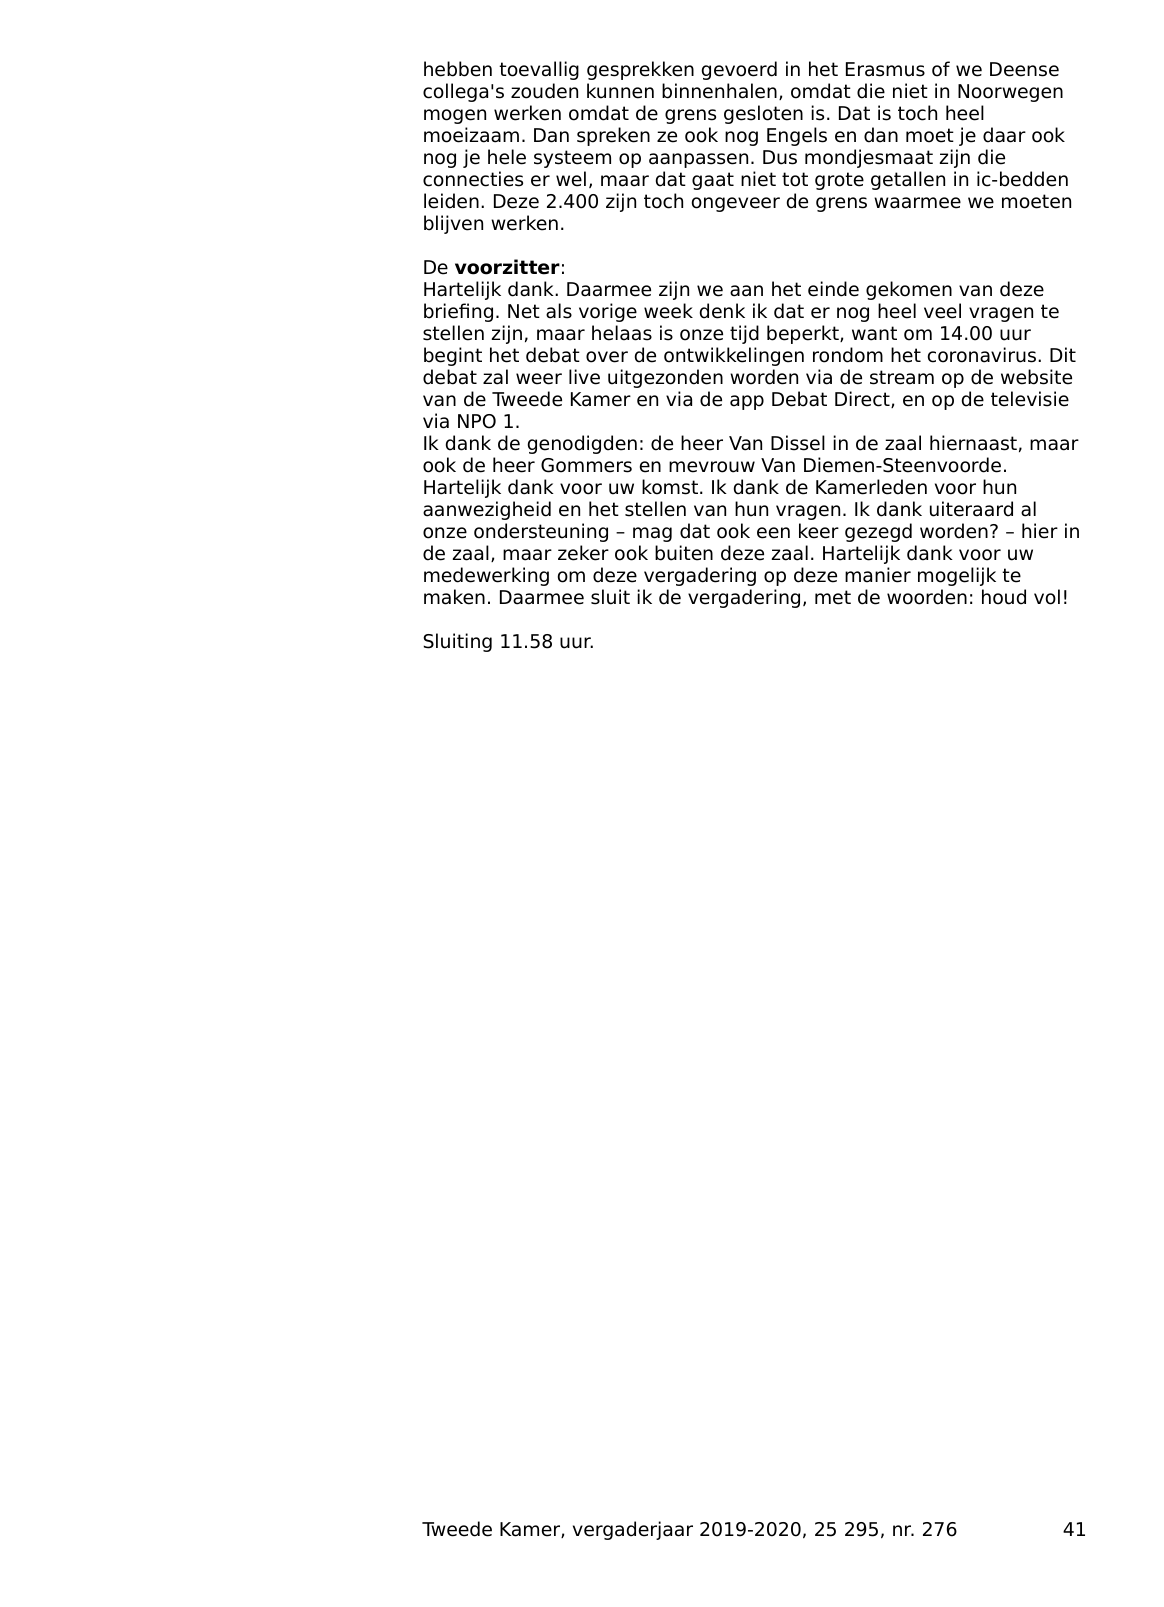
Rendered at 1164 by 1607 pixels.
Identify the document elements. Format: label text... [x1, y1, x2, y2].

text Hartelijk dank. Daarmee zijn we aan het einde gekomen van deze briefing. Net als vorige week denk ik dat er nog heel veel vragen te stellen zijn, maar helaas is onze tijd beperkt, want om 14.00 uur begint het debat over de ontwikkelingen rondom het coronavirus. Dit debat zal weer live uitgezonden worden via de stream op de website van de Tweede Kamer en via de app Debat Direct, en op de televisie via NPO 1. [422, 279, 1087, 433]
text Sluiting 11.58 uur. [422, 631, 1087, 653]
text hebben toevallig gesprekken gevoerd in het Erasmus of we Deense collega's zouden kunnen binnenhalen, omdat die niet in Noorwegen mogen werken omdat de grens gesloten is. Dat is toch heel moeizaam. Dan spreken ze ook nog Engels en dan moet je daar ook nog je hele systeem op aanpassen. Dus mondjesmaat zijn die connecties er wel, maar dat gaat niet tot grote getallen in ic-bedden leiden. Deze 2.400 zijn toch ongeveer de grens waarmee we moeten blijven werken. [422, 59, 1087, 235]
text De voorzitter: [422, 257, 1087, 279]
text Ik dank de genodigden: de heer Van Dissel in de zaal hiernaast, maar ook de heer Gommers en mevrouw Van Diemen-Steenvoorde. Hartelijk dank voor uw komst. Ik dank de Kamerleden voor hun aanwezigheid en het stellen van hun vragen. Ik dank uiteraard al onze ondersteuning – mag dat ook een keer gezegd worden? – hier in de zaal, maar zeker ook buiten deze zaal. Hartelijk dank voor uw medewerking om deze vergadering op deze manier mogelijk te maken. Daarmee sluit ik de vergadering, met de woorden: houd vol! [422, 433, 1087, 609]
